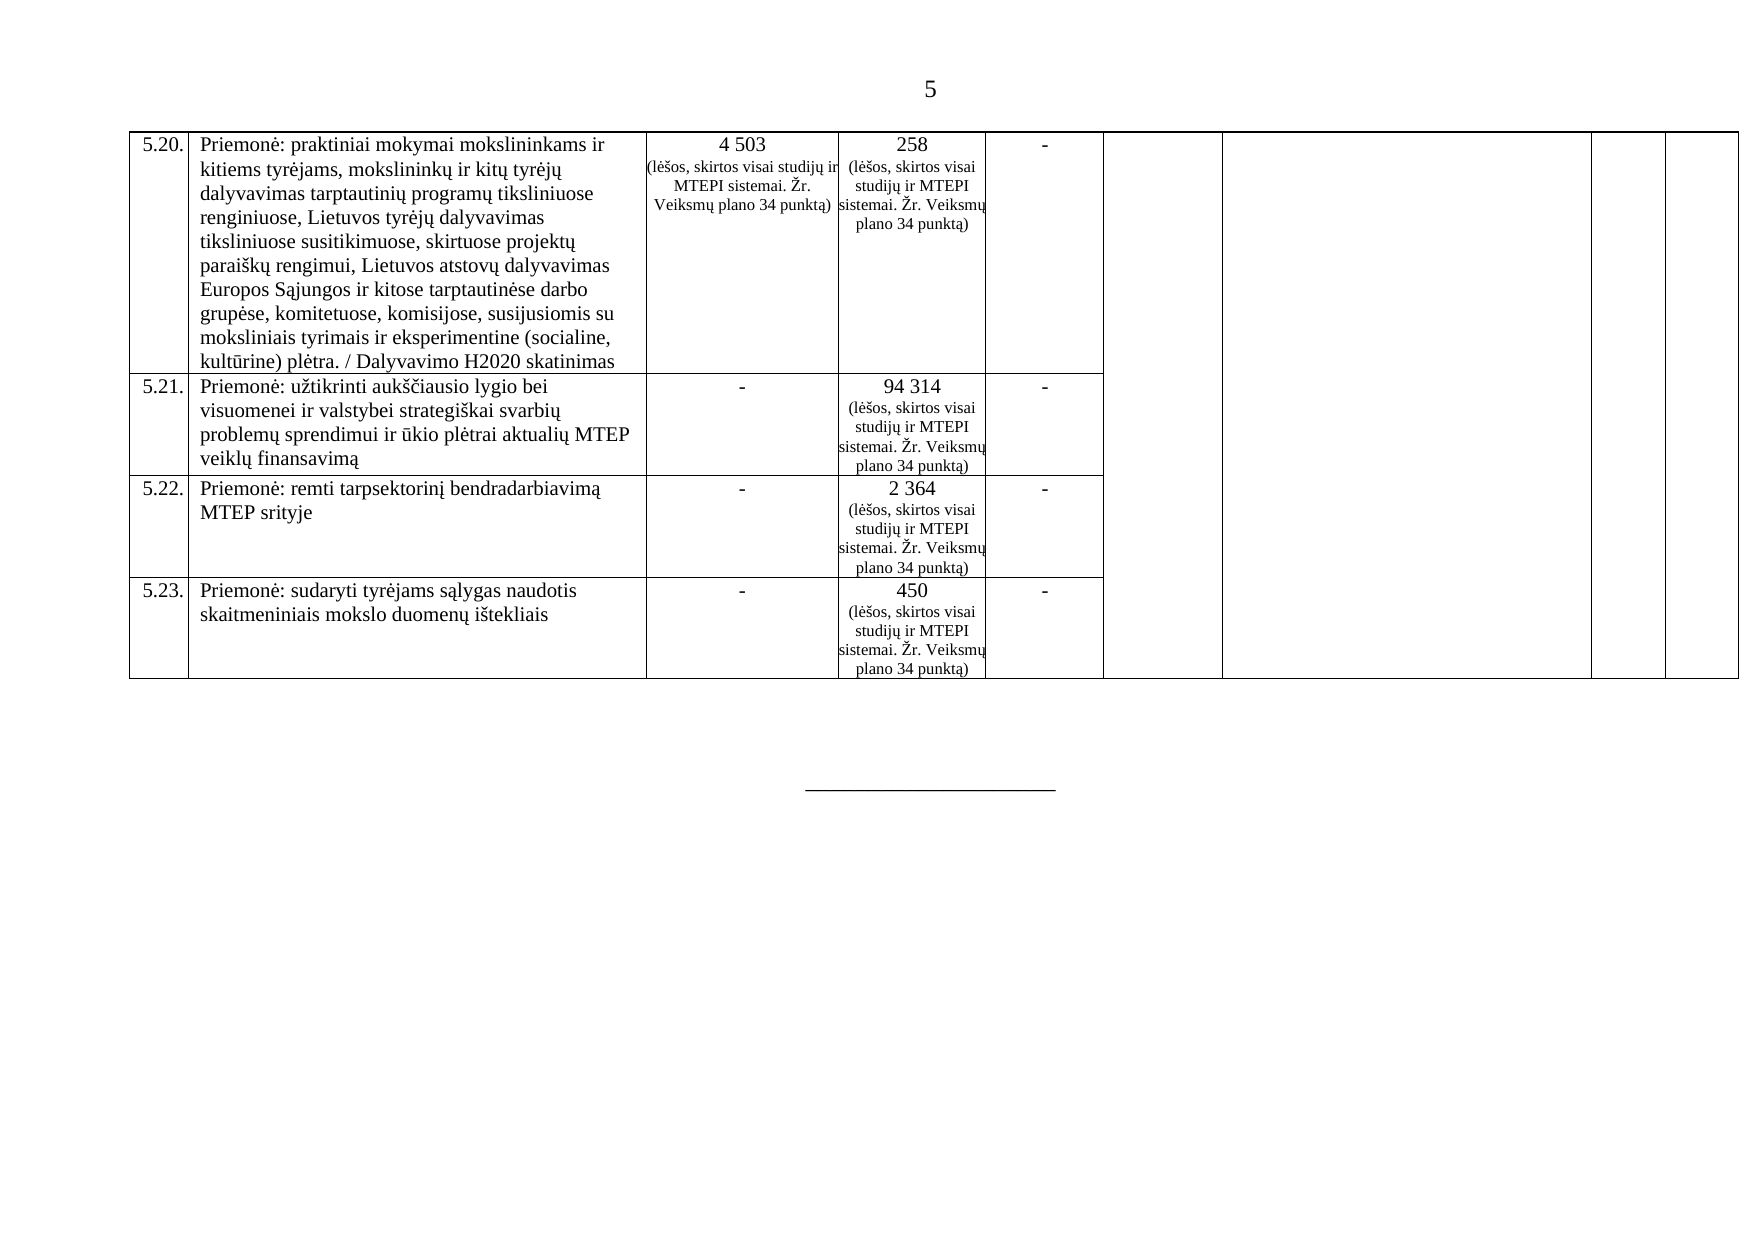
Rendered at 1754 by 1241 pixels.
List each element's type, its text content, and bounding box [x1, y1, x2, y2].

table_cell - [647, 374, 838, 475]
text ____________________ [118, 766, 1742, 794]
table_cell Priemonė: užtikrinti aukščiausio lygio bei visuomenei ir valstybei strategiškai svarbių problemų sprendimui ir ūkio plėtrai aktualių MTEP veiklų finansavimą [189, 374, 646, 475]
table_cell [1223, 133, 1591, 678]
table_cell 450 (lėšos, skirtos visai studijų ir MTEPI sistemai. Žr. Veiksmų plano 34 punktą) [839, 578, 985, 678]
table_cell 5.22. [130, 476, 188, 577]
table_cell Priemonė: praktiniai mokymai mokslininkams ir kitiems tyrėjams, mokslininkų ir kitų tyrėjų dalyvavimas tarptautinių programų tiksliniuose renginiuose, Lietuvos tyrėjų dalyvavimas tiksliniuose susitikimuose, skirtuose projektų paraiškų rengimui, Lietuvos atstovų dalyvavimas Europos Sąjungos ir kitose tarptautinėse darbo grupėse, komitetuose, komisijose, susijusiomis su moksliniais tyrimais ir eksperimentine (socialine, kultūrine) plėtra. / Dalyvavimo H2020 skatinimas [189, 133, 646, 373]
table_cell Priemonė: remti tarpsektorinį bendradarbiavimą MTEP srityje [189, 476, 646, 577]
table_cell - [986, 133, 1103, 373]
table_cell 5.20. [130, 133, 188, 373]
table_cell - [986, 578, 1103, 678]
table_cell [1592, 133, 1665, 678]
table_cell 2 364 (lėšos, skirtos visai studijų ir MTEPI sistemai. Žr. Veiksmų plano 34 punktą) [839, 476, 985, 577]
table_cell 258 (lėšos, skirtos visai studijų ir MTEPI sistemai. Žr. Veiksmų plano 34 punktą) [839, 133, 985, 373]
table_cell [1666, 133, 1738, 678]
table_cell - [986, 374, 1103, 475]
table_cell [1104, 133, 1222, 678]
table_cell - [986, 476, 1103, 577]
table_cell - [647, 476, 838, 577]
table_cell - [647, 578, 838, 678]
table_cell 5.23. [130, 578, 188, 678]
table_cell 4 503 (lėšos, skirtos visai studijų ir MTEPI sistemai. Žr. Veiksmų plano 34 punktą) [647, 133, 838, 373]
table_cell Priemonė: sudaryti tyrėjams sąlygas naudotis skaitmeniniais mokslo duomenų ištekliais [189, 578, 646, 678]
table_cell 5.21. [130, 374, 188, 475]
table_cell 94 314 (lėšos, skirtos visai studijų ir MTEPI sistemai. Žr. Veiksmų plano 34 punktą) [839, 374, 985, 475]
